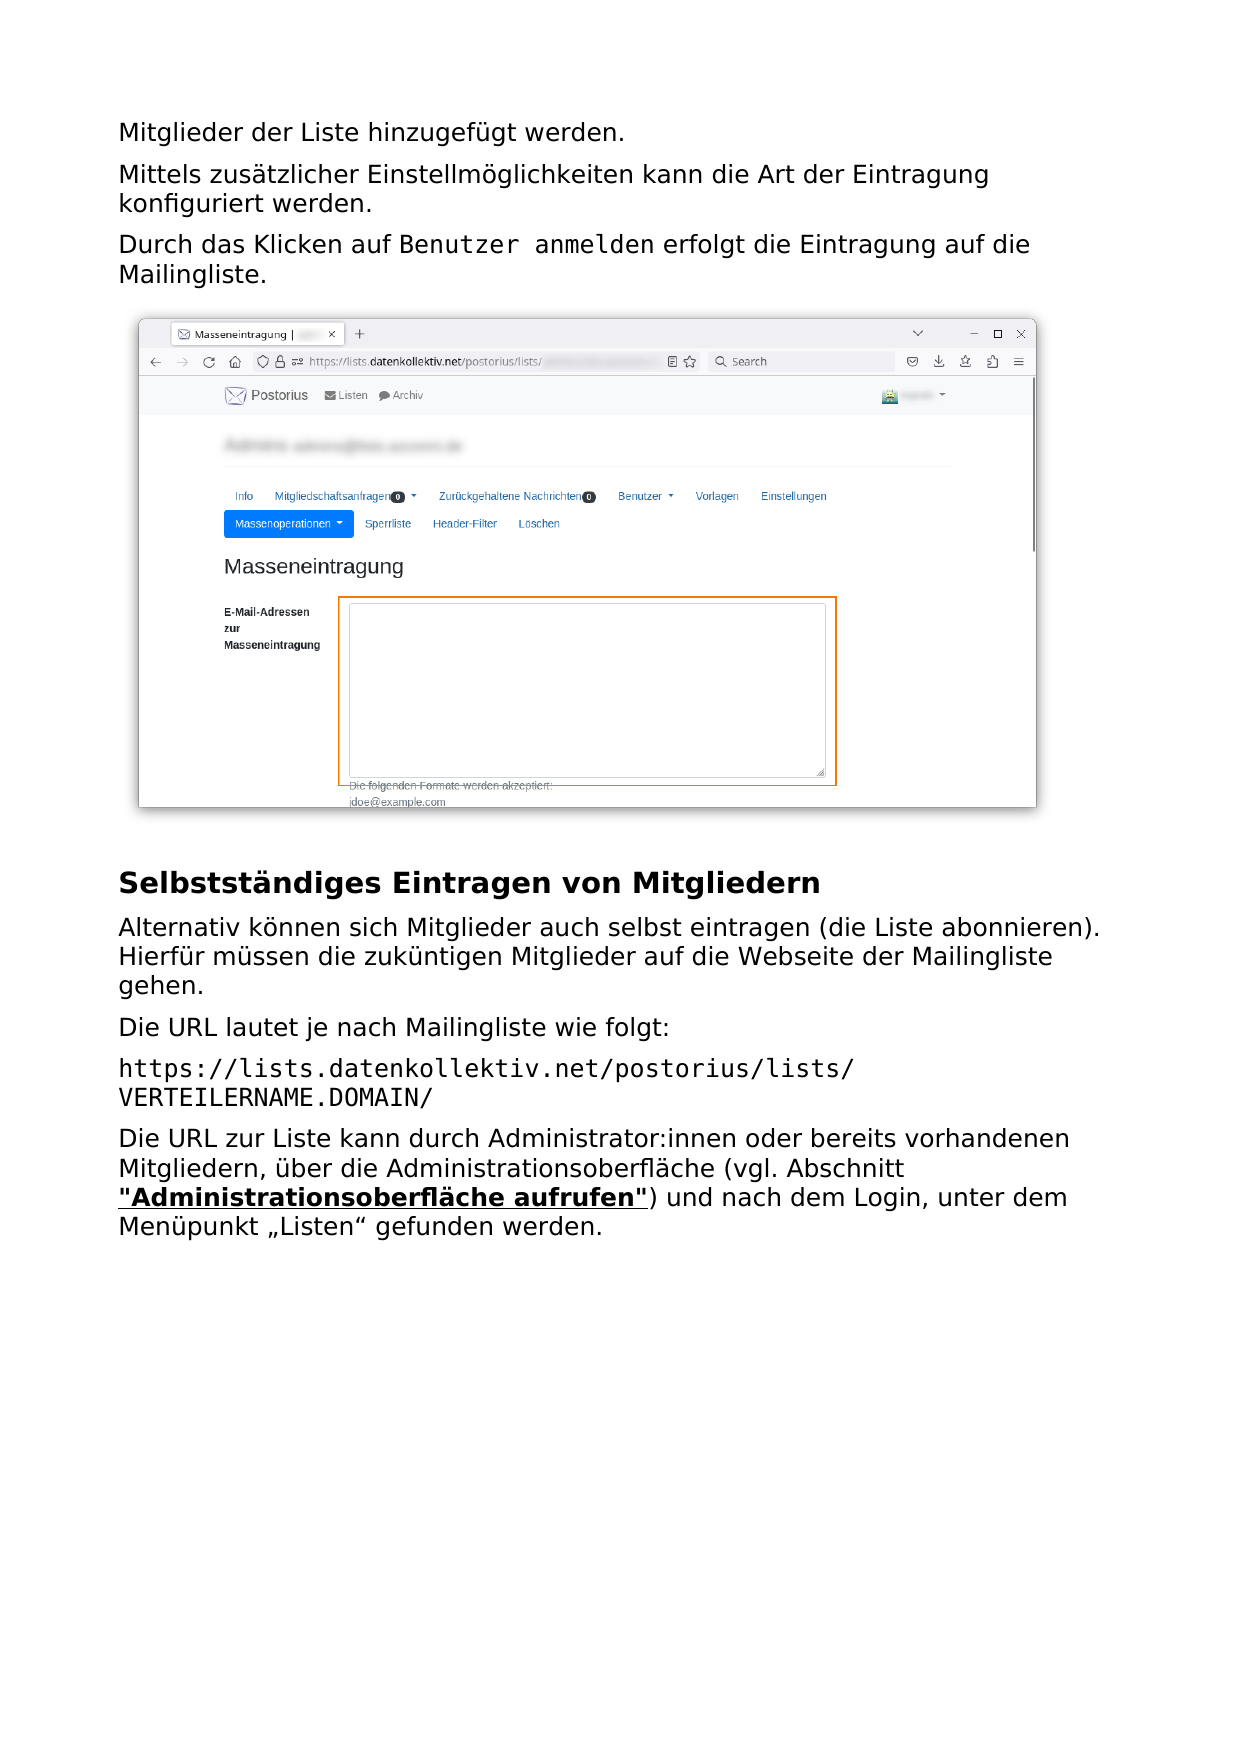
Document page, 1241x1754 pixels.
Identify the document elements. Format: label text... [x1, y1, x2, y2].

text Mitglieder der Liste hinzugefügt werden. [118, 118, 1122, 147]
subtitle Selbstständiges Eintragen von Mitgliedern [118, 866, 1122, 900]
picture [118, 301, 1056, 829]
text Durch das Klicken auf Benutzer anmelden erfolgt die Eintragung auf die Mailingliste. [118, 231, 1122, 289]
text Alternativ können sich Mitglieder auch selbst eintragen (die Liste abonnieren). Hierfür müssen die zuküntigen Mitglieder auf die Webseite der Mailingliste gehen. [118, 913, 1122, 1000]
text Die URL lautet je nach Mailingliste wie folgt: [118, 1013, 1122, 1042]
text https://lists.datenkollektiv.net/postorius/lists/VERTEILERNAME.DOMAIN/ [118, 1054, 1122, 1113]
text Die URL zur Liste kann durch Administrator:innen oder bereits vorhandenen Mitgliedern, über die Administrationsoberfläche (vgl. Abschnitt "Administrationsoberfläche aufrufen") und nach dem Login, unter dem Menüpunkt „Listen“ gefunden werden. [118, 1124, 1122, 1241]
text Mittels zusätzlicher Einstellmöglichkeiten kann die Art der Eintragung konfiguriert werden. [118, 160, 1122, 218]
